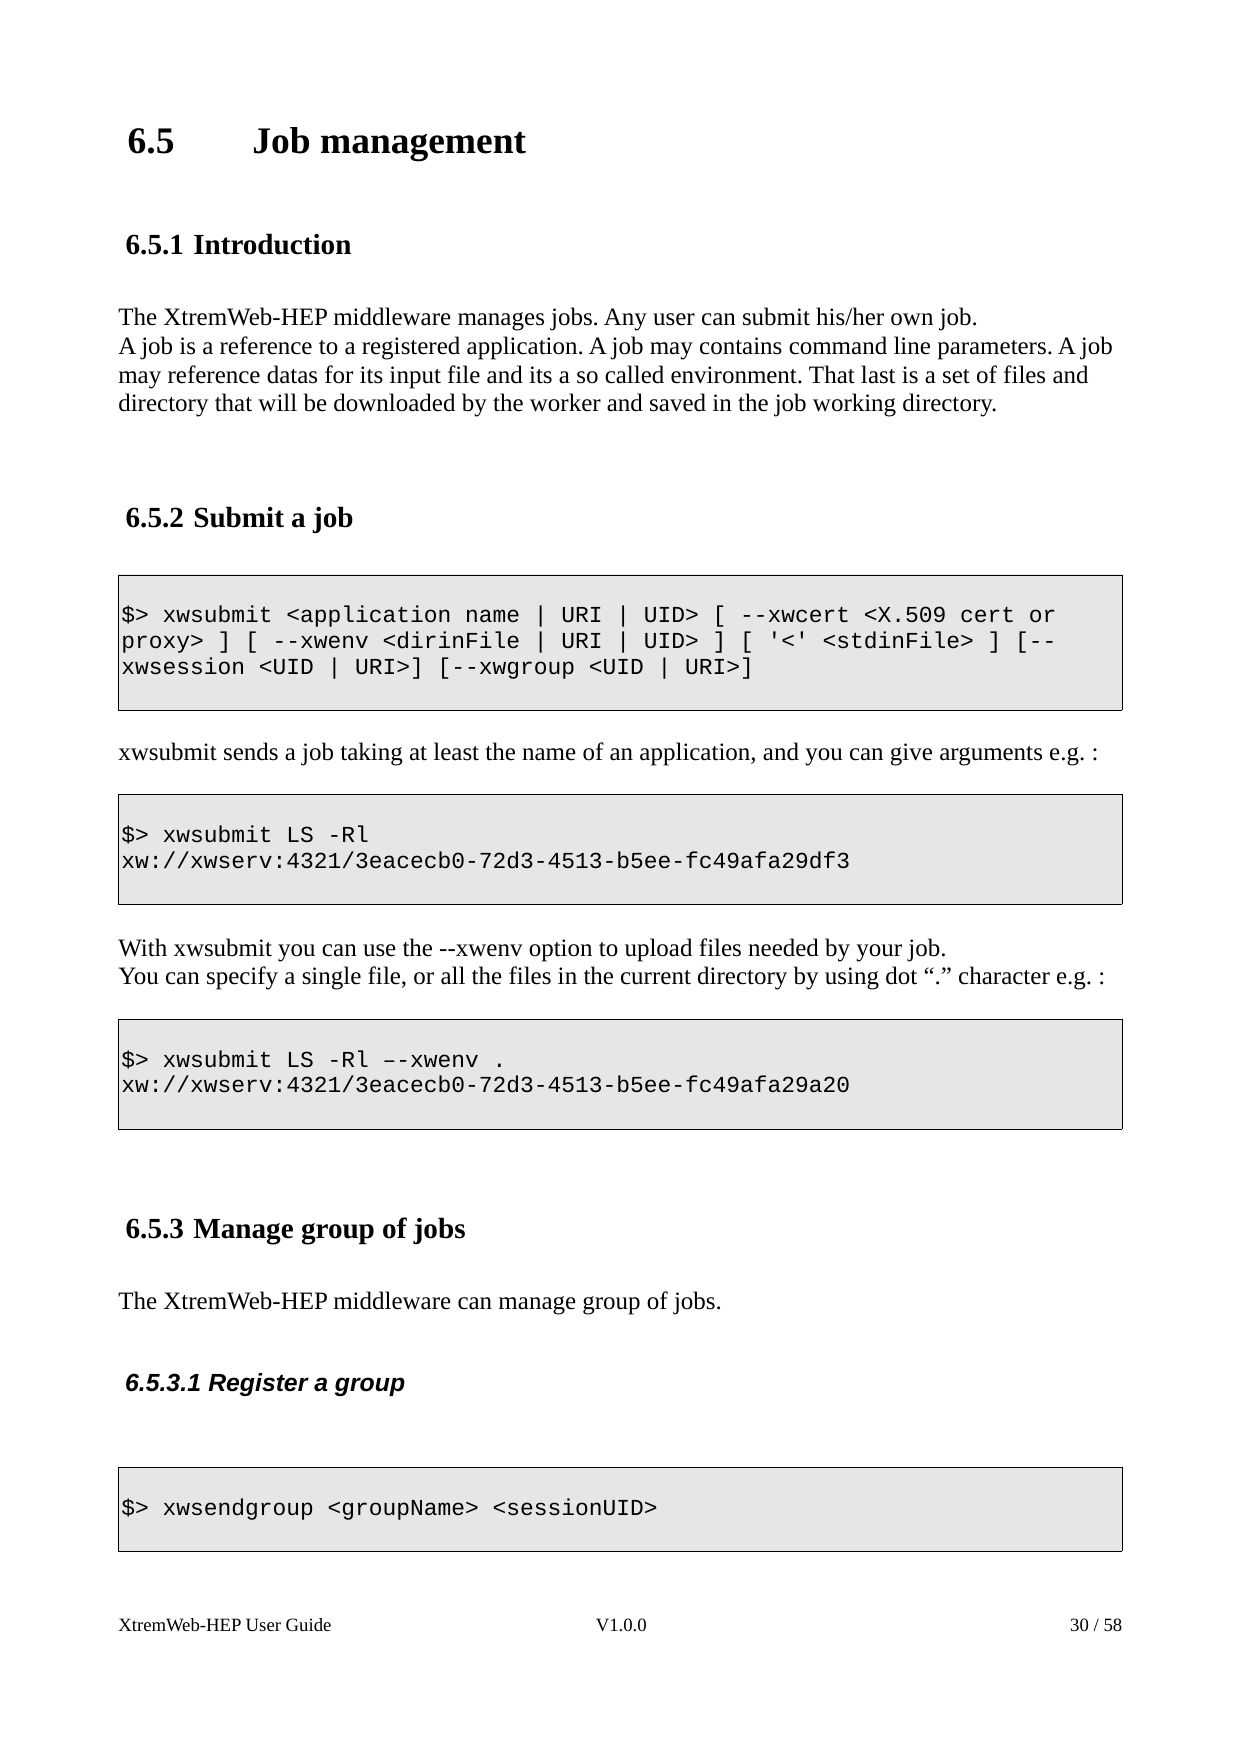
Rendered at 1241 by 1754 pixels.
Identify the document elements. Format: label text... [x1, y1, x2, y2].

subtitle Register a group [118, 1368, 1122, 1397]
text You can specify a single file, or all the files in the current directory by using dot “.” character e.g. : [118, 961, 1122, 990]
text $> xwsubmit LS -Rl –-xwenv . xw://xwserv:4321/3eacecb0-72d3-4513-b5ee-fc49afa29a20 [119, 1045, 1122, 1097]
text $> xwsendgroup <groupName> <sessionUID> [119, 1493, 1122, 1519]
text $> xwsubmit <application name | URI | UID> [ --xwcert <X.509 cert or proxy> ] [ --xwenv <dirinFile | URI | UID> ] [ '<' <stdinFile> ] [--xwsession <UID | URI>] [--xwgroup <UID | URI>] [119, 601, 1122, 678]
text The XtremWeb-HEP middleware can manage group of jobs. [118, 1286, 1122, 1315]
text With xwsubmit you can use the --xwenv option to upload files needed by your job. [118, 933, 1122, 961]
subtitle Introduction [118, 227, 1122, 261]
text xwsubmit sends a job taking at least the name of an application, and you can give arguments e.g. : [118, 737, 1122, 765]
subtitle Job management [118, 118, 1122, 161]
subtitle Manage group of jobs [118, 1211, 1122, 1245]
text The XtremWeb-HEP middleware manages jobs. Any user can submit his/her own job. [118, 302, 1122, 331]
subtitle Submit a job [118, 500, 1122, 533]
text $> xwsubmit LS -Rl xw://xwserv:4321/3eacecb0-72d3-4513-b5ee-fc49afa29df3 [119, 820, 1122, 872]
text A job is a reference to a registered application. A job may contains command line parameters. A job may reference datas for its input file and its a so called environment. That last is a set of files and directory that will be downloaded by the worker and saved in the job working directory. [118, 331, 1122, 417]
